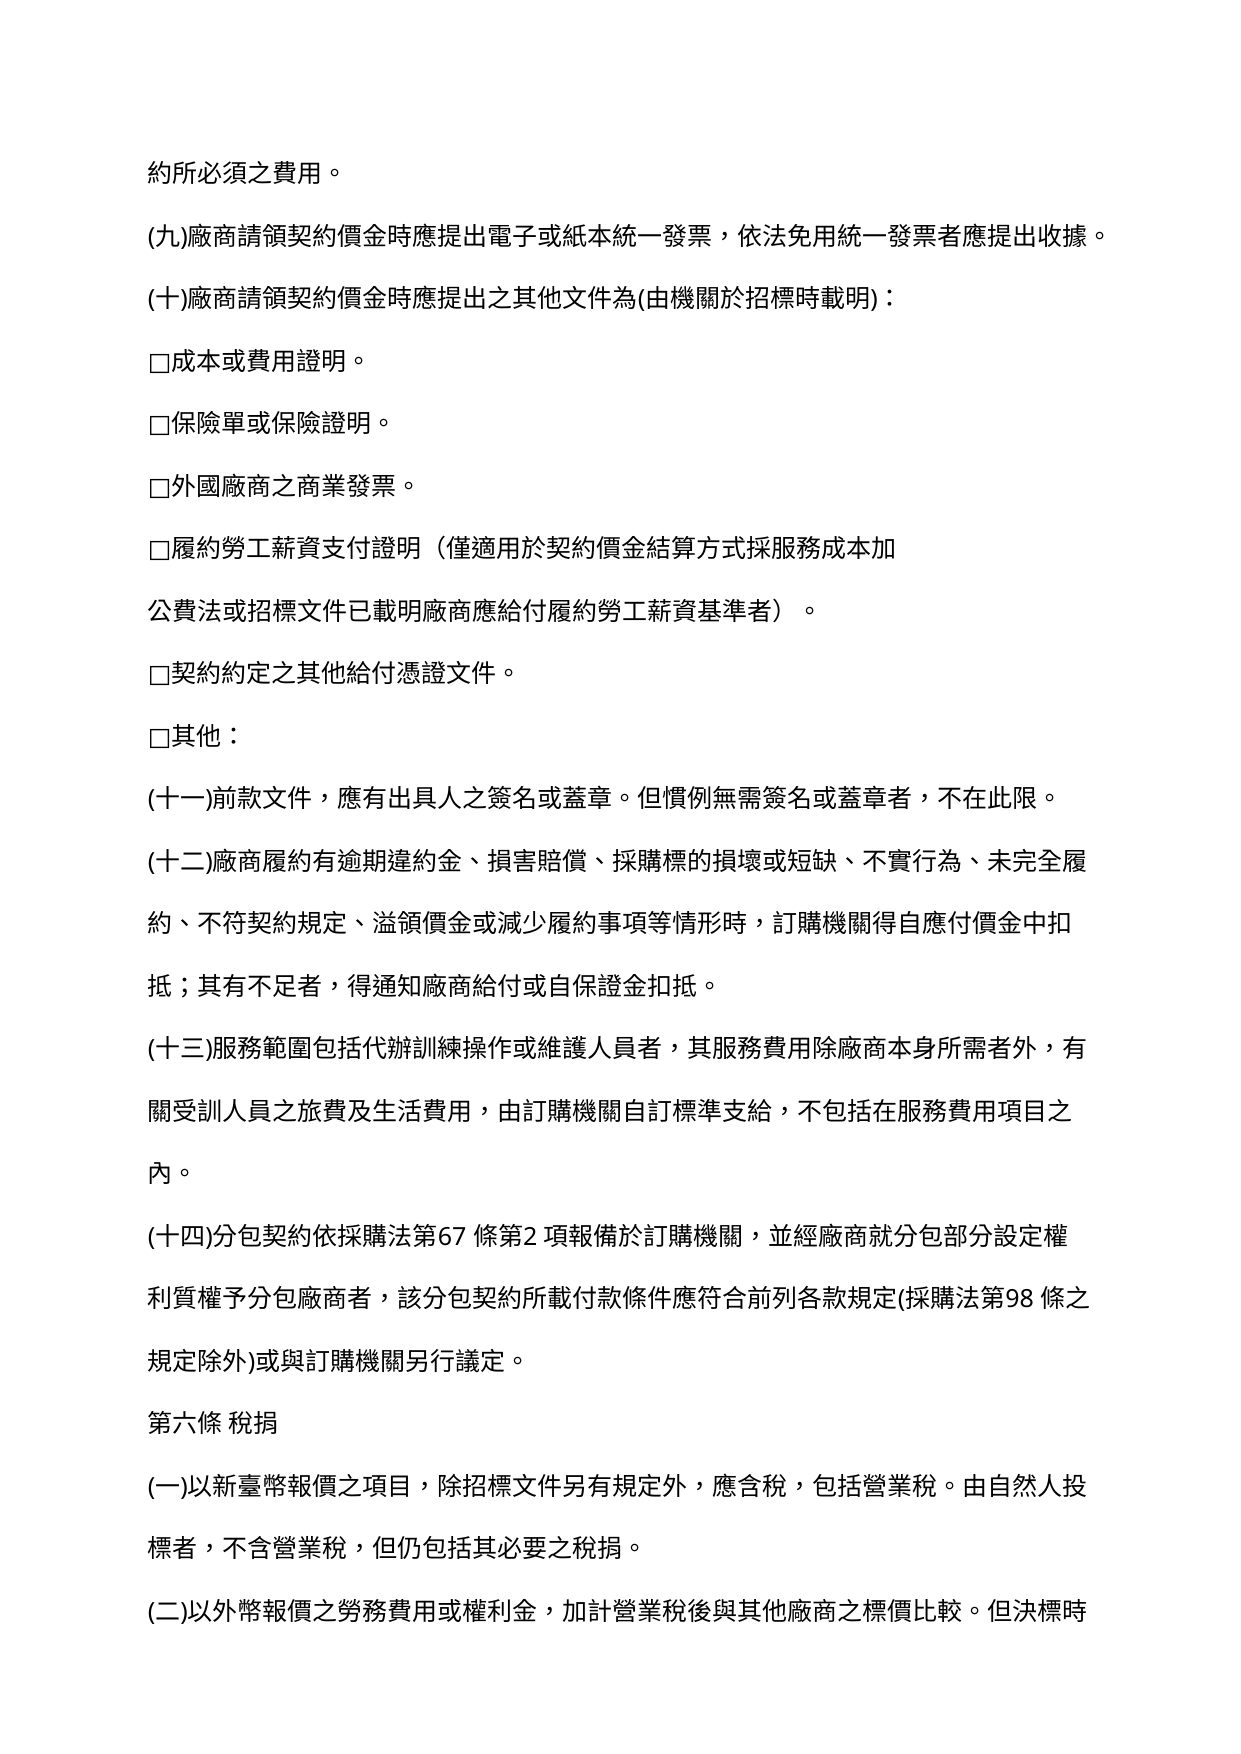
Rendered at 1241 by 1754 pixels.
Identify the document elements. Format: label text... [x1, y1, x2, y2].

text □外國廠商之商業發票。 [148, 442, 1092, 505]
text (二)以外幣報價之勞務費用或權利金，加計營業稅後與其他廠商之標價比較。但決標時 [148, 1567, 1092, 1630]
text □成本或費用證明。 [148, 317, 1092, 380]
text 公費法或招標文件已載明廠商應給付履約勞工薪資基準者）。 [148, 567, 1092, 630]
text (十一)前款文件，應有出具人之簽名或蓋章。但慣例無需簽名或蓋章者，不在此限。 [148, 755, 1092, 817]
text (九)廠商請領契約價金時應提出電子或紙本統一發票，依法免用統一發票者應提出收據。 [148, 192, 1092, 255]
text (十三)服務範圍包括代辦訓練操作或維護人員者，其服務費用除廠商本身所需者外，有關受訓人員之旅費及生活費用，由訂購機關自訂標準支給，不包括在服務費用項目之內。 [148, 1005, 1092, 1192]
text 約所必須之費用。 [148, 130, 1092, 192]
text (十)廠商請領契約價金時應提出之其他文件為(由機關於招標時載明)： [148, 255, 1092, 317]
text □其他： [148, 692, 1092, 755]
text □契約約定之其他給付憑證文件。 [148, 630, 1092, 692]
text (一)以新臺幣報價之項目，除招標文件另有規定外，應含稅，包括營業稅。由自然人投標者，不含營業稅，但仍包括其必要之稅捐。 [148, 1442, 1092, 1567]
text 第六條 稅捐 [148, 1380, 1092, 1442]
text (十四)分包契約依採購法第67 條第2 項報備於訂購機關，並經廠商就分包部分設定權利質權予分包廠商者，該分包契約所載付款條件應符合前列各款規定(採購法第98 條之規定除外)或與訂購機關另行議定。 [148, 1192, 1092, 1380]
text □履約勞工薪資支付證明（僅適用於契約價金結算方式採服務成本加 [148, 505, 1092, 567]
text □保險單或保險證明。 [148, 380, 1092, 442]
text (十二)廠商履約有逾期違約金、損害賠償、採購標的損壞或短缺、不實行為、未完全履約、不符契約規定、溢領價金或減少履約事項等情形時，訂購機關得自應付價金中扣抵；其有不足者，得通知廠商給付或自保證金扣抵。 [148, 817, 1092, 1005]
